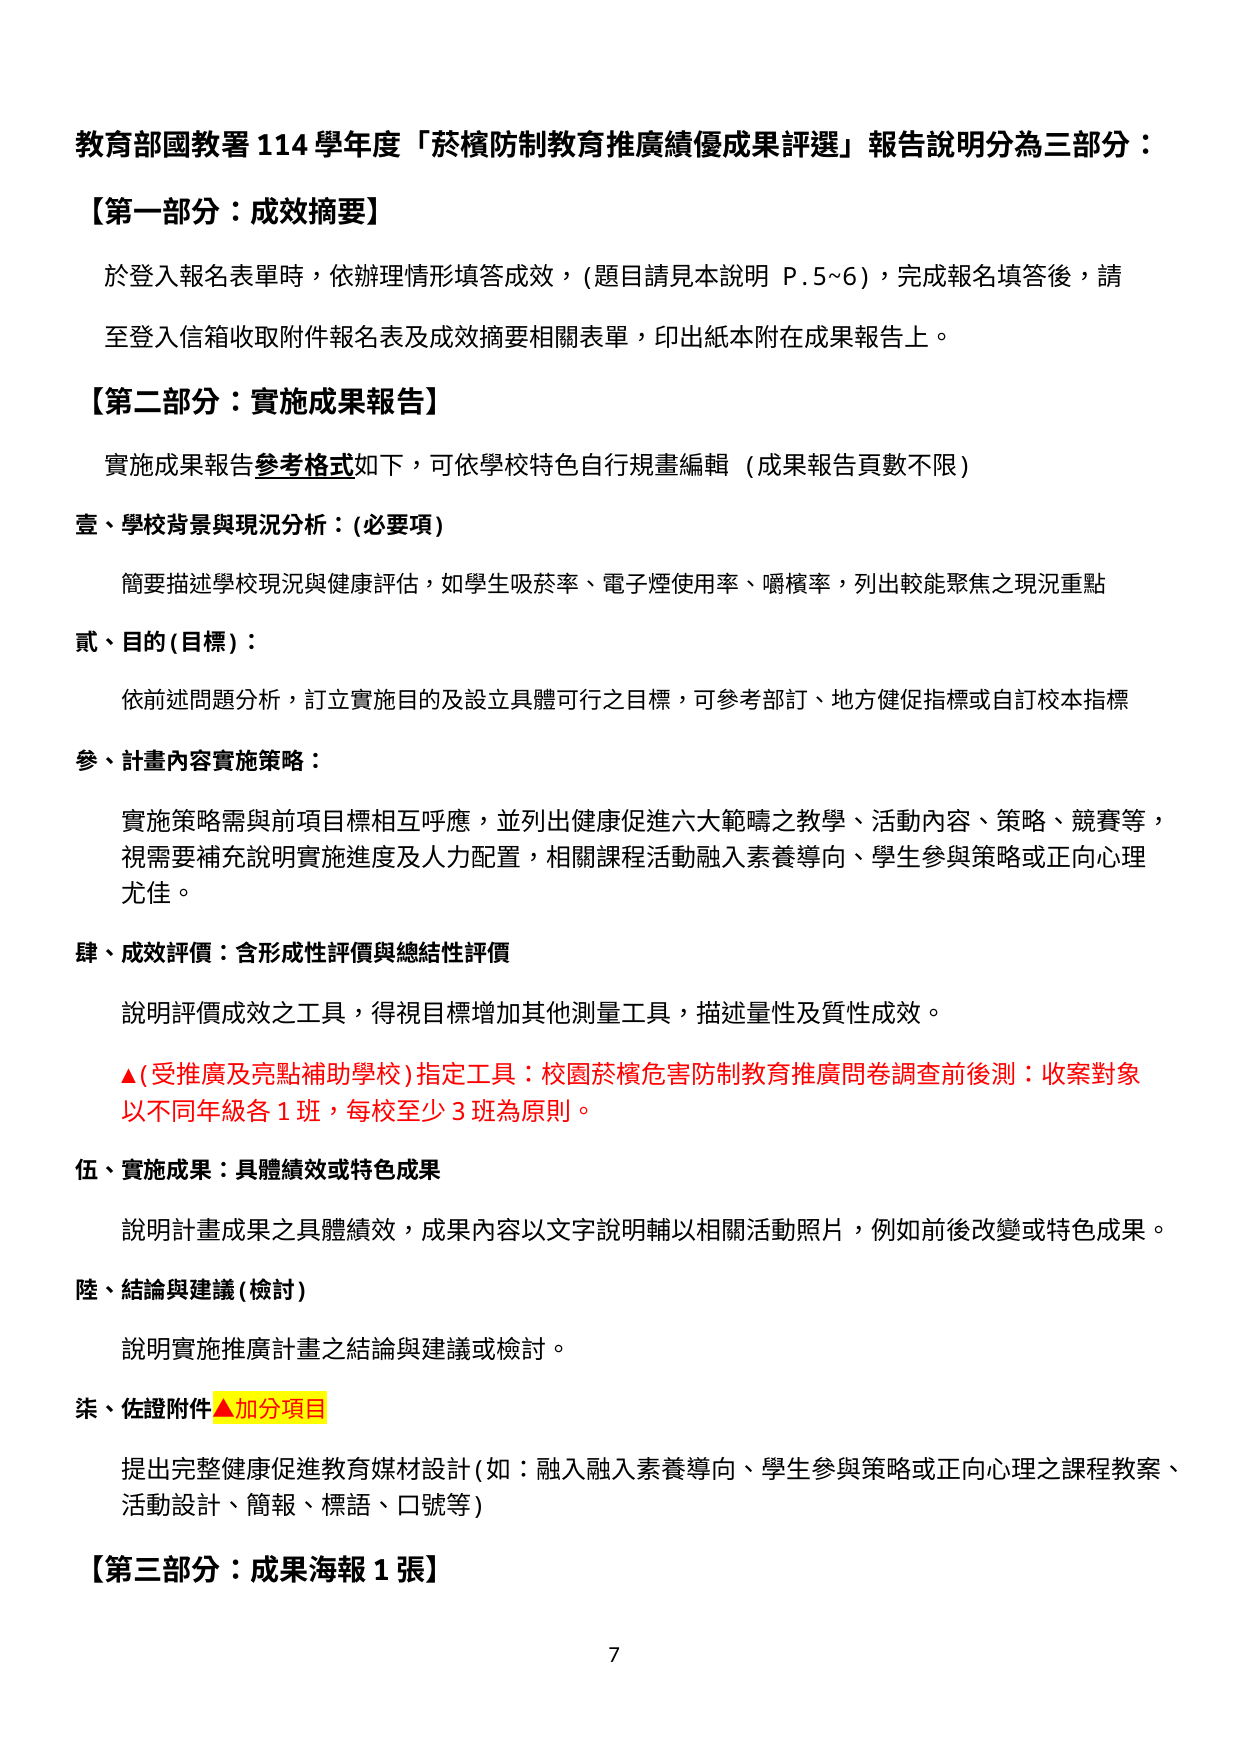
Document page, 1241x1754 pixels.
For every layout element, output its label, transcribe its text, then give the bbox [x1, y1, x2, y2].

text 【第三部分：成果海報1張】 [75, 1547, 1165, 1589]
text 陸、結論與建議(檢討) [75, 1272, 1165, 1305]
text 【第二部分：實施成果報告】 [75, 378, 1165, 421]
text 實施成果報告參考格式如下，可依學校特色自行規畫編輯 (成果報告頁數不限) [75, 446, 1165, 482]
text 說明實施推廣計畫之結論與建議或檢討。 [121, 1330, 1165, 1366]
text 簡要描述學校現況與健康評估，如學生吸菸率、電子煙使用率、嚼檳率，列出較能聚焦之現況重點 [121, 565, 1165, 599]
text 參、計畫內容實施策略： [75, 740, 1165, 776]
text 說明評價成效之工具，得視目標增加其他測量工具，描述量性及質性成效。 [121, 993, 1165, 1030]
text 貳、目的(目標)： [75, 624, 1165, 657]
text 至登入信箱收取附件報名表及成效摘要相關表單，印出紙本附在成果報告上。 [75, 317, 1165, 353]
text 壹、學校背景與現況分析：(必要項) [75, 507, 1165, 540]
text 實施策略需與前項目標相互呼應，並列出健康促進六大範疇之教學、活動內容、策略、競賽等，視需要補充說明實施進度及人力配置，相關課程活動融入素養導向、學生參與策略或正向心理尤佳。 [121, 801, 1165, 910]
text ▲(受推廣及亮點補助學校)指定工具：校園菸檳危害防制教育推廣問卷調查前後測：收案對象以不同年級各1班，每校至少3班為原則。 [121, 1055, 1165, 1127]
text 依前述問題分析，訂立實施目的及設立具體可行之目標，可參考部訂、地方健促指標或自訂校本指標 [121, 682, 1165, 715]
text 說明計畫成果之具體績效，成果內容以文字說明輔以相關活動照片，例如前後改變或特色成果。 [121, 1210, 1165, 1247]
text 於登入報名表單時，依辦理情形填答成效，(題目請見本說明 P.5~6)，完成報名填答後，請 [75, 256, 1165, 292]
text 【第一部分：成效摘要】 [75, 189, 1165, 231]
text 提出完整健康促進教育媒材設計(如：融入融入素養導向、學生參與策略或正向心理之課程教案、活動設計、簡報、標語、口號等) [121, 1449, 1165, 1522]
text 伍、實施成果：具體績效或特色成果 [75, 1152, 1165, 1185]
text 柒、佐證附件▲加分項目 [75, 1391, 1165, 1424]
text 教育部國教署114學年度「菸檳防制教育推廣績優成果評選」報告說明分為三部分： [75, 121, 1165, 164]
text 肆、成效評價：含形成性評價與總結性評價 [75, 935, 1165, 968]
